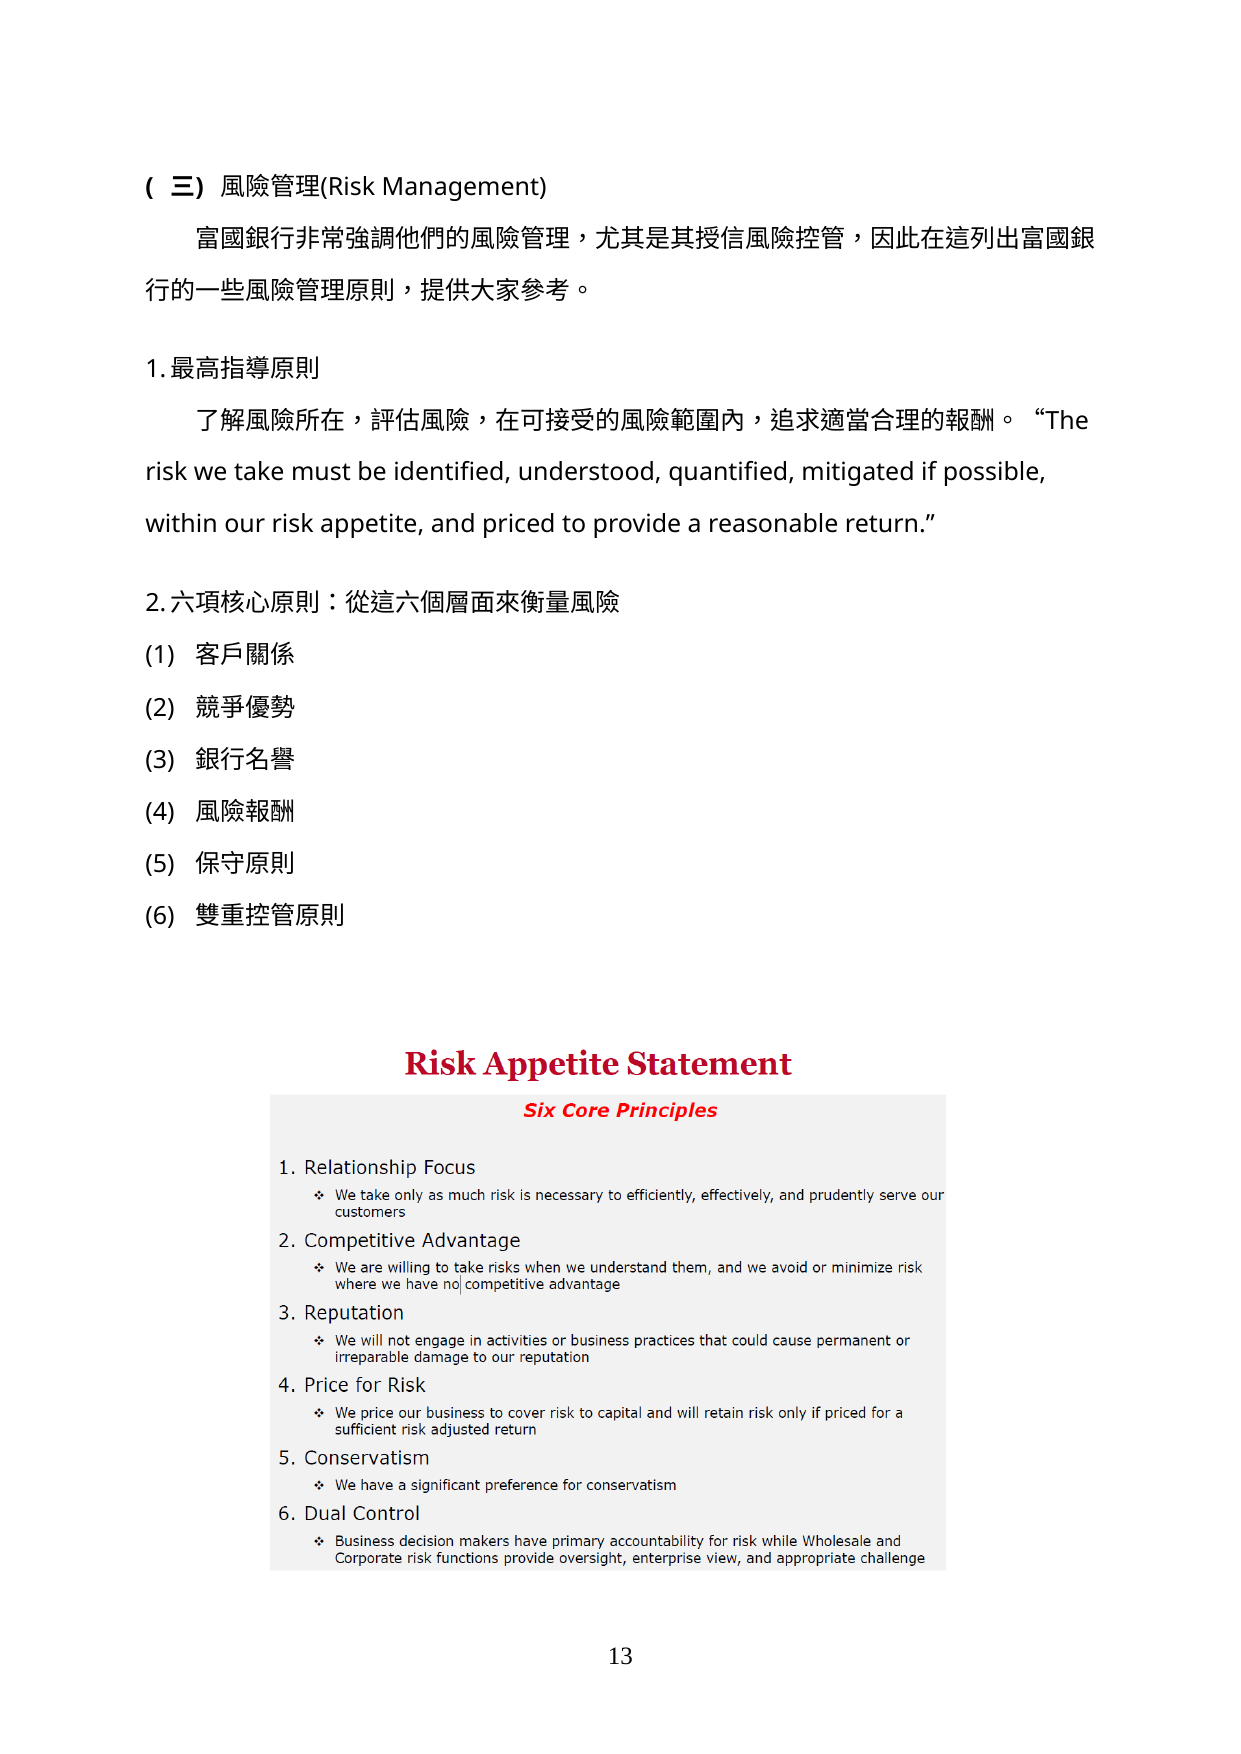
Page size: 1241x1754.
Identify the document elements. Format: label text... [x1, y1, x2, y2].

text (6) 雙重控管原則 [145, 887, 1095, 939]
text (5) 保守原則 [145, 835, 1095, 887]
text 1.最高指導原則 [145, 341, 1095, 393]
text 了解風險所在，評估風險，在可接受的風險範圍內，追求適當合理的報酬。“The risk we take must be identified, understood, quantified, mitigated if possible, within our risk appetite, and priced to provide a reasonable return.” [145, 393, 1095, 549]
picture [270, 1043, 947, 1571]
text 2.六項核心原則：從這六個層面來衡量風險 [145, 575, 1095, 627]
text (1) 客戶關係 [145, 627, 1095, 679]
text (3) 銀行名譽 [145, 731, 1095, 783]
text (三) 風險管理(Risk Management) [145, 158, 1095, 210]
text (2) 競爭優勢 [145, 679, 1095, 731]
text (4) 風險報酬 [145, 783, 1095, 835]
text 富國銀行非常強調他們的風險管理，尤其是其授信風險控管，因此在這列出富國銀行的一些風險管理原則，提供大家參考。 [145, 210, 1095, 314]
